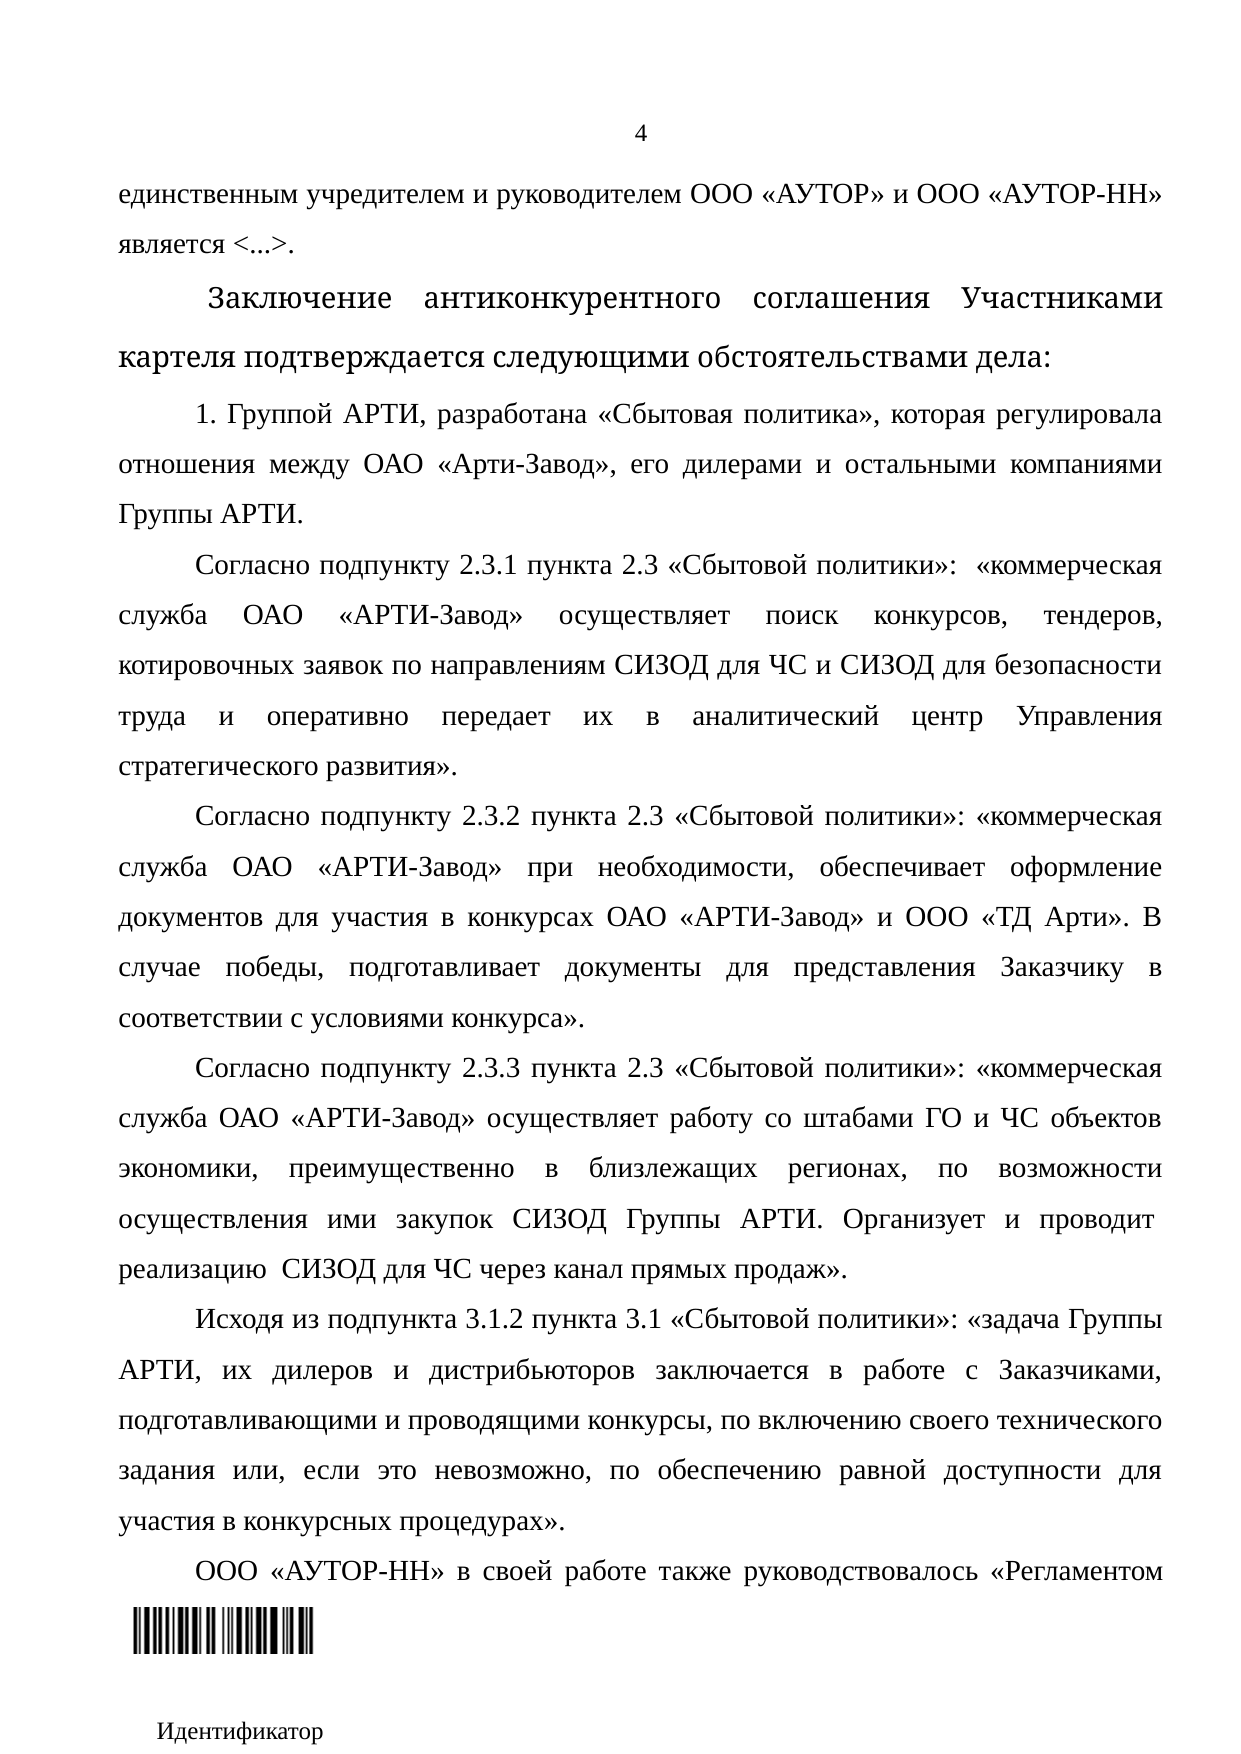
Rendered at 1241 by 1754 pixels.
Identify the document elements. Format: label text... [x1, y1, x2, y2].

text единственным учредителем и руководителем ООО «АУТОР» и ООО «АУТОР-НН» является <...>. [118, 176, 1163, 260]
text ООО «АУТОР-НН» в своей работе также руководствовалось «Регламентом [118, 1553, 1163, 1587]
text Заключение антиконкурентного соглашения Участниками картеля подтверждается следующими обстоятельствами дела: [118, 277, 1163, 376]
picture [118, 1607, 331, 1654]
text 1. Группой АРТИ, разработана «Сбытовая политика», которая регулировала отношения между ОАО «Арти-Завод», его дилерами и остальными компаниями Группы АРТИ. [118, 396, 1163, 530]
text Согласно подпункту 2.3.1 пункта 2.3 «Сбытовой политики»: «коммерческая служба ОАО «АРТИ-Завод» осуществляет поиск конкурсов, тендеров, котировочных заявок по направлениям СИЗОД для ЧС и СИЗОД для безопасности труда и оперативно передает их в аналитический центр Управления стратегического развития». [118, 547, 1163, 782]
text Согласно подпункту 2.3.3 пункта 2.3 «Сбытовой политики»: «коммерческая служба ОАО «АРТИ-Завод» осуществляет работу со штабами ГО и ЧС объектов экономики, преимущественно в близлежащих регионах, по возможности осуществления ими закупок СИЗОД Группы АРТИ. Организует и проводит реализацию СИЗОД для ЧС через канал прямых продаж». [118, 1050, 1163, 1285]
text Исходя из подпункта 3.1.2 пункта 3.1 «Сбытовой политики»: «задача Группы АРТИ, их дилеров и дистрибьюторов заключается в работе с Заказчиками, подготавливающими и проводящими конкурсы, по включению своего технического задания или, если это невозможно, по обеспечению равной доступности для участия в конкурсных процедурах». [118, 1302, 1163, 1536]
text Согласно подпункту 2.3.2 пункта 2.3 «Сбытовой политики»: «коммерческая служба ОАО «АРТИ-Завод» при необходимости, обеспечивает оформление документов для участия в конкурсах ОАО «АРТИ-Завод» и ООО «ТД Арти». В случае победы, подготавливает документы для представления Заказчику в соответствии с условиями конкурса». [118, 798, 1163, 1033]
